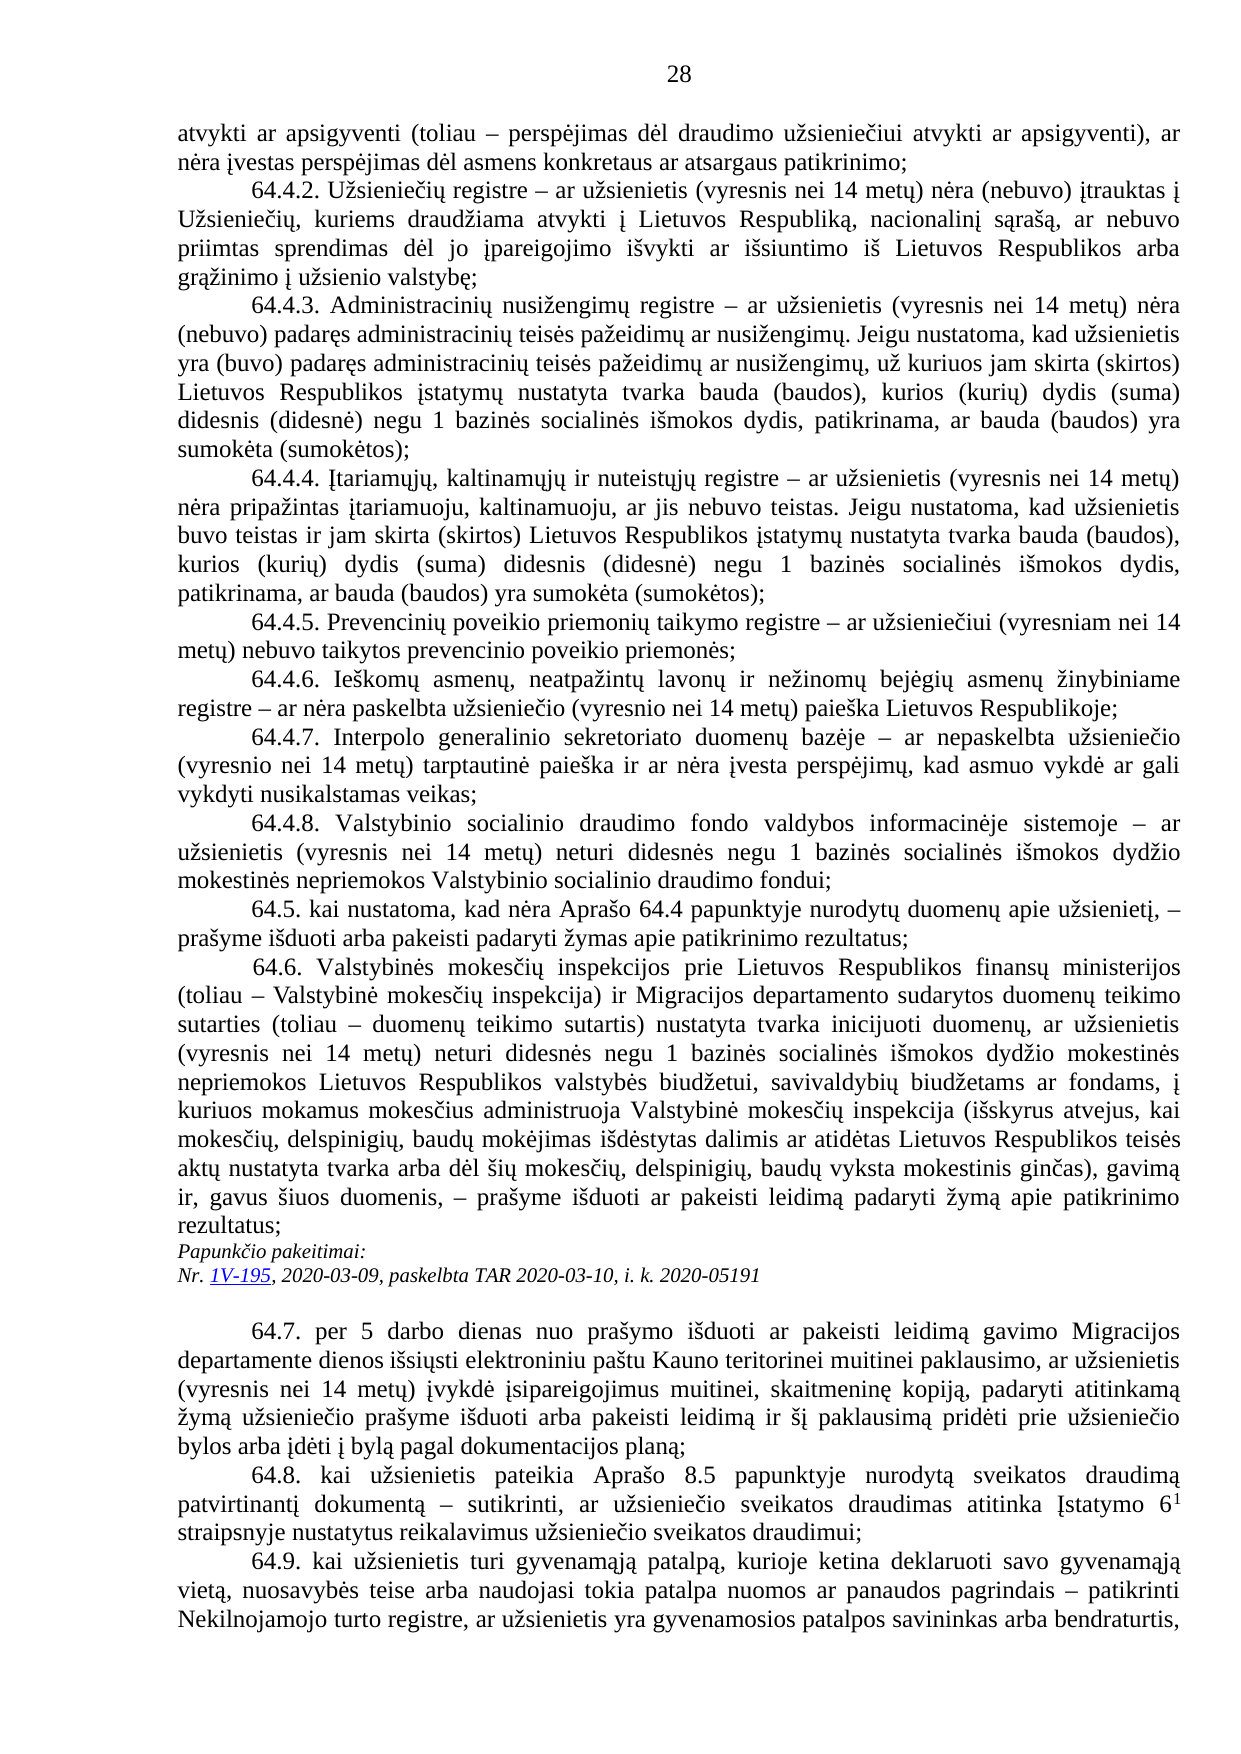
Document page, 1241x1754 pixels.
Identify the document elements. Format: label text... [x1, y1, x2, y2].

text Papunkčio pakeitimai: [177, 1239, 1181, 1263]
text 64.6. Valstybinės mokesčių inspekcijos prie Lietuvos Respublikos finansų ministerijos (toliau – Valstybinė mokesčių inspekcija) ir Migracijos departamento sudarytos duomenų teikimo sutarties (toliau – duomenų teikimo sutartis) nustatyta tvarka inicijuoti duomenų, ar užsienietis (vyresnis nei 14 metų) neturi didesnės negu 1 bazinės socialinės išmokos dydžio mokestinės nepriemokos Lietuvos Respublikos valstybės biudžetui, savivaldybių biudžetams ar fondams, į kuriuos mokamus mokesčius administruoja Valstybinė mokesčių inspekcija (išskyrus atvejus, kai mokesčių, delspinigių, baudų mokėjimas išdėstytas dalimis ar atidėtas Lietuvos Respublikos teisės aktų nustatyta tvarka arba dėl šių mokesčių, delspinigių, baudų vyksta mokestinis ginčas), gavimą ir, gavus šiuos duomenis, – prašyme išduoti ar pakeisti leidimą padaryti žymą apie patikrinimo rezultatus; [177, 952, 1181, 1239]
text 64.8. kai užsienietis pateikia Aprašo 8.5 papunktyje nurodytą sveikatos draudimą patvirtinantį dokumentą – sutikrinti, ar užsieniečio sveikatos draudimas atitinka Įstatymo 61 straipsnyje nustatytus reikalavimus užsieniečio sveikatos draudimui; [177, 1460, 1181, 1546]
text 64.7. per 5 darbo dienas nuo prašymo išduoti ar pakeisti leidimą gavimo Migracijos departamente dienos išsiųsti elektroniniu paštu Kauno teritorinei muitinei paklausimo, ar užsienietis (vyresnis nei 14 metų) įvykdė įsipareigojimus muitinei, skaitmeninę kopiją, padaryti atitinkamą žymą užsieniečio prašyme išduoti arba pakeisti leidimą ir šį paklausimą pridėti prie užsieniečio bylos arba įdėti į bylą pagal dokumentacijos planą; [177, 1316, 1181, 1460]
text 64.4.6. Ieškomų asmenų, neatpažintų lavonų ir nežinomų bejėgių asmenų žinybiniame registre – ar nėra paskelbta užsieniečio (vyresnio nei 14 metų) paieška Lietuvos Respublikoje; [177, 664, 1181, 722]
text 64.4.2. Užsieniečių registre – ar užsienietis (vyresnis nei 14 metų) nėra (nebuvo) įtrauktas į Užsieniečių, kuriems draudžiama atvykti į Lietuvos Respubliką, nacionalinį sąrašą, ar nebuvo priimtas sprendimas dėl jo įpareigojimo išvykti ar išsiuntimo iš Lietuvos Respublikos arba grąžinimo į užsienio valstybę; [177, 176, 1181, 291]
text 64.4.3. Administracinių nusižengimų registre – ar užsienietis (vyresnis nei 14 metų) nėra (nebuvo) padaręs administracinių teisės pažeidimų ar nusižengimų. Jeigu nustatoma, kad užsienietis yra (buvo) padaręs administracinių teisės pažeidimų ar nusižengimų, už kuriuos jam skirta (skirtos) Lietuvos Respublikos įstatymų nustatyta tvarka bauda (baudos), kurios (kurių) dydis (suma) didesnis (didesnė) negu 1 bazinės socialinės išmokos dydis, patikrinama, ar bauda (baudos) yra sumokėta (sumokėtos); [177, 291, 1181, 463]
text 64.4.8. Valstybinio socialinio draudimo fondo valdybos informacinėje sistemoje – ar užsienietis (vyresnis nei 14 metų) neturi didesnės negu 1 bazinės socialinės išmokos dydžio mokestinės nepriemokos Valstybinio socialinio draudimo fondui; [177, 808, 1181, 894]
text atvykti ar apsigyventi (toliau – perspėjimas dėl draudimo užsieniečiui atvykti ar apsigyventi), ar nėra įvestas perspėjimas dėl asmens konkretaus ar atsargaus patikrinimo; [177, 118, 1181, 176]
text 64.9. kai užsienietis turi gyvenamąją patalpą, kurioje ketina deklaruoti savo gyvenamąją vietą, nuosavybės teise arba naudojasi tokia patalpa nuomos ar panaudos pagrindais – patikrinti Nekilnojamojo turto registre, ar užsienietis yra gyvenamosios patalpos savininkas arba bendraturtis, [177, 1546, 1181, 1632]
text 64.4.4. Įtariamųjų, kaltinamųjų ir nuteistųjų registre – ar užsienietis (vyresnis nei 14 metų) nėra pripažintas įtariamuoju, kaltinamuoju, ar jis nebuvo teistas. Jeigu nustatoma, kad užsienietis buvo teistas ir jam skirta (skirtos) Lietuvos Respublikos įstatymų nustatyta tvarka bauda (baudos), kurios (kurių) dydis (suma) didesnis (didesnė) negu 1 bazinės socialinės išmokos dydis, patikrinama, ar bauda (baudos) yra sumokėta (sumokėtos); [177, 463, 1181, 607]
text 64.5. kai nustatoma, kad nėra Aprašo 64.4 papunktyje nurodytų duomenų apie užsienietį, – prašyme išduoti arba pakeisti padaryti žymas apie patikrinimo rezultatus; [177, 894, 1181, 952]
text Nr. 1V-195, 2020-03-09, paskelbta TAR 2020-03-10, i. k. 2020-05191 [177, 1263, 1181, 1287]
text 64.4.7. Interpolo generalinio sekretoriato duomenų bazėje – ar nepaskelbta užsieniečio (vyresnio nei 14 metų) tarptautinė paieška ir ar nėra įvesta perspėjimų, kad asmuo vykdė ar gali vykdyti nusikalstamas veikas; [177, 722, 1181, 808]
text 64.4.5. Prevencinių poveikio priemonių taikymo registre – ar užsieniečiui (vyresniam nei 14 metų) nebuvo taikytos prevencinio poveikio priemonės; [177, 607, 1181, 664]
